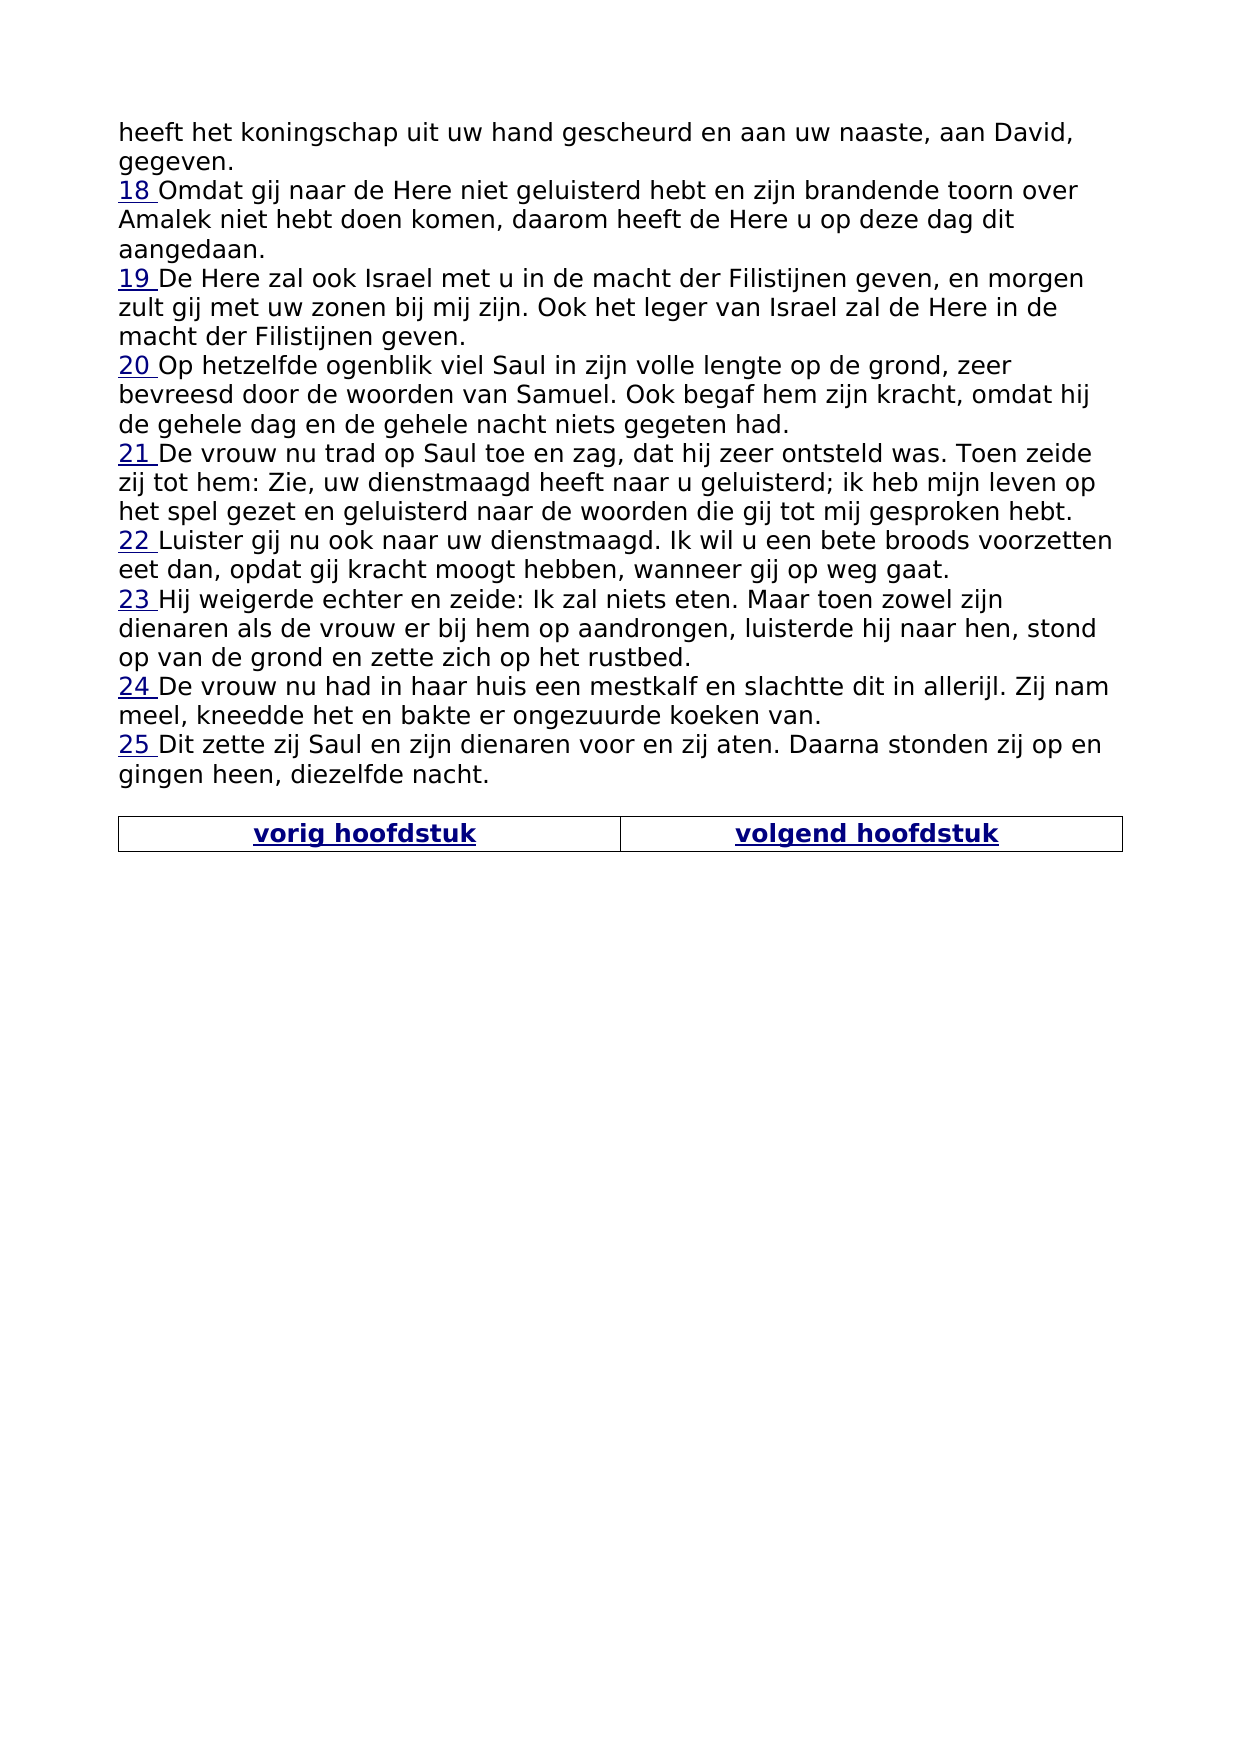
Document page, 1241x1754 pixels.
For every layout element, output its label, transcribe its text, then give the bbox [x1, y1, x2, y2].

text heeft het koningschap uit uw hand gescheurd en aan uw naaste, aan David, gegeven. 18 Omdat gij naar de Here niet geluisterd hebt en zijn brandende toorn over Amalek niet hebt doen komen, daarom heeft de Here u op deze dag dit aangedaan. 19 De Here zal ook Israel met u in de macht der Filistijnen geven, en morgen zult gij met uw zonen bij mij zijn. Ook het leger van Israel zal de Here in de macht der Filistijnen geven. 20 Op hetzelfde ogenblik viel Saul in zijn volle lengte op de grond, zeer bevreesd door de woorden van Samuel. Ook begaf hem zijn kracht, omdat hij de gehele dag en de gehele nacht niets gegeten had. 21 De vrouw nu trad op Saul toe en zag, dat hij zeer ontsteld was. Toen zeide zij tot hem: Zie, uw dienstmaagd heeft naar u geluisterd; ik heb mijn leven op het spel gezet en geluisterd naar de woorden die gij tot mij gesproken hebt. 22 Luister gij nu ook naar uw dienstmaagd. Ik wil u een bete broods voorzetten eet dan, opdat gij kracht moogt hebben, wanneer gij op weg gaat. 23 Hij weigerde echter en zeide: Ik zal niets eten. Maar toen zowel zijn dienaren als de vrouw er bij hem op aandrongen, luisterde hij naar hen, stond op van de grond en zette zich op het rustbed. 24 De vrouw nu had in haar huis een mestkalf en slachtte dit in allerijl. Zij nam meel, kneedde het en bakte er ongezuurde koeken van. 25 Dit zette zij Saul en zijn dienaren voor en zij aten. Daarna stonden zij op en gingen heen, diezelfde nacht. [118, 118, 1122, 789]
table_header vorig hoofdstuk [119, 817, 620, 851]
table_header volgend hoofdstuk [621, 817, 1122, 851]
